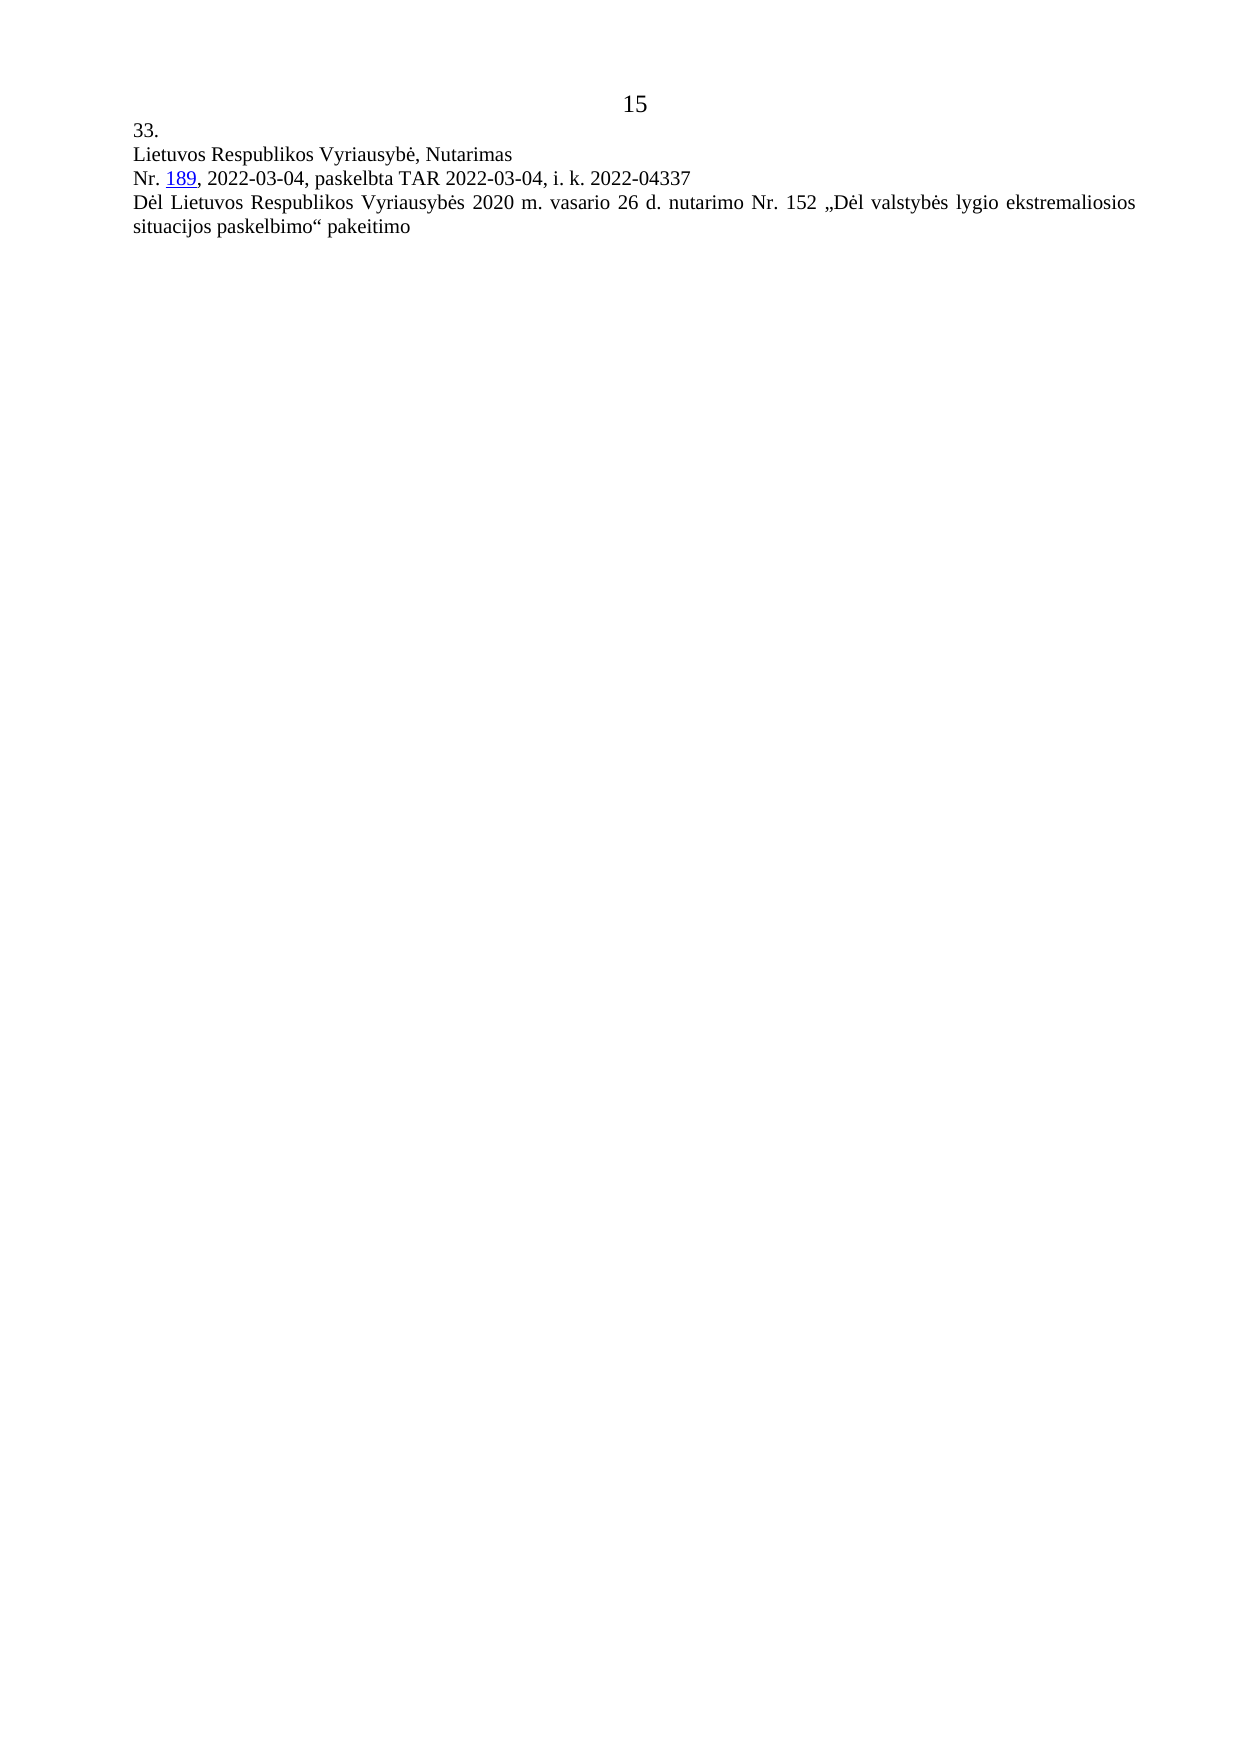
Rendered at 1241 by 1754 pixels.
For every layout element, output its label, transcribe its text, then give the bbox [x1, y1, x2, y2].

text Nr. 189, 2022-03-04, paskelbta TAR 2022-03-04, i. k. 2022-04337 [133, 166, 1137, 190]
text Lietuvos Respublikos Vyriausybė, Nutarimas [133, 142, 1137, 166]
text Dėl Lietuvos Respublikos Vyriausybės 2020 m. vasario 26 d. nutarimo Nr. 152 „Dėl valstybės lygio ekstremaliosios situacijos paskelbimo“ pakeitimo [133, 190, 1137, 238]
text 33. [133, 118, 1137, 142]
